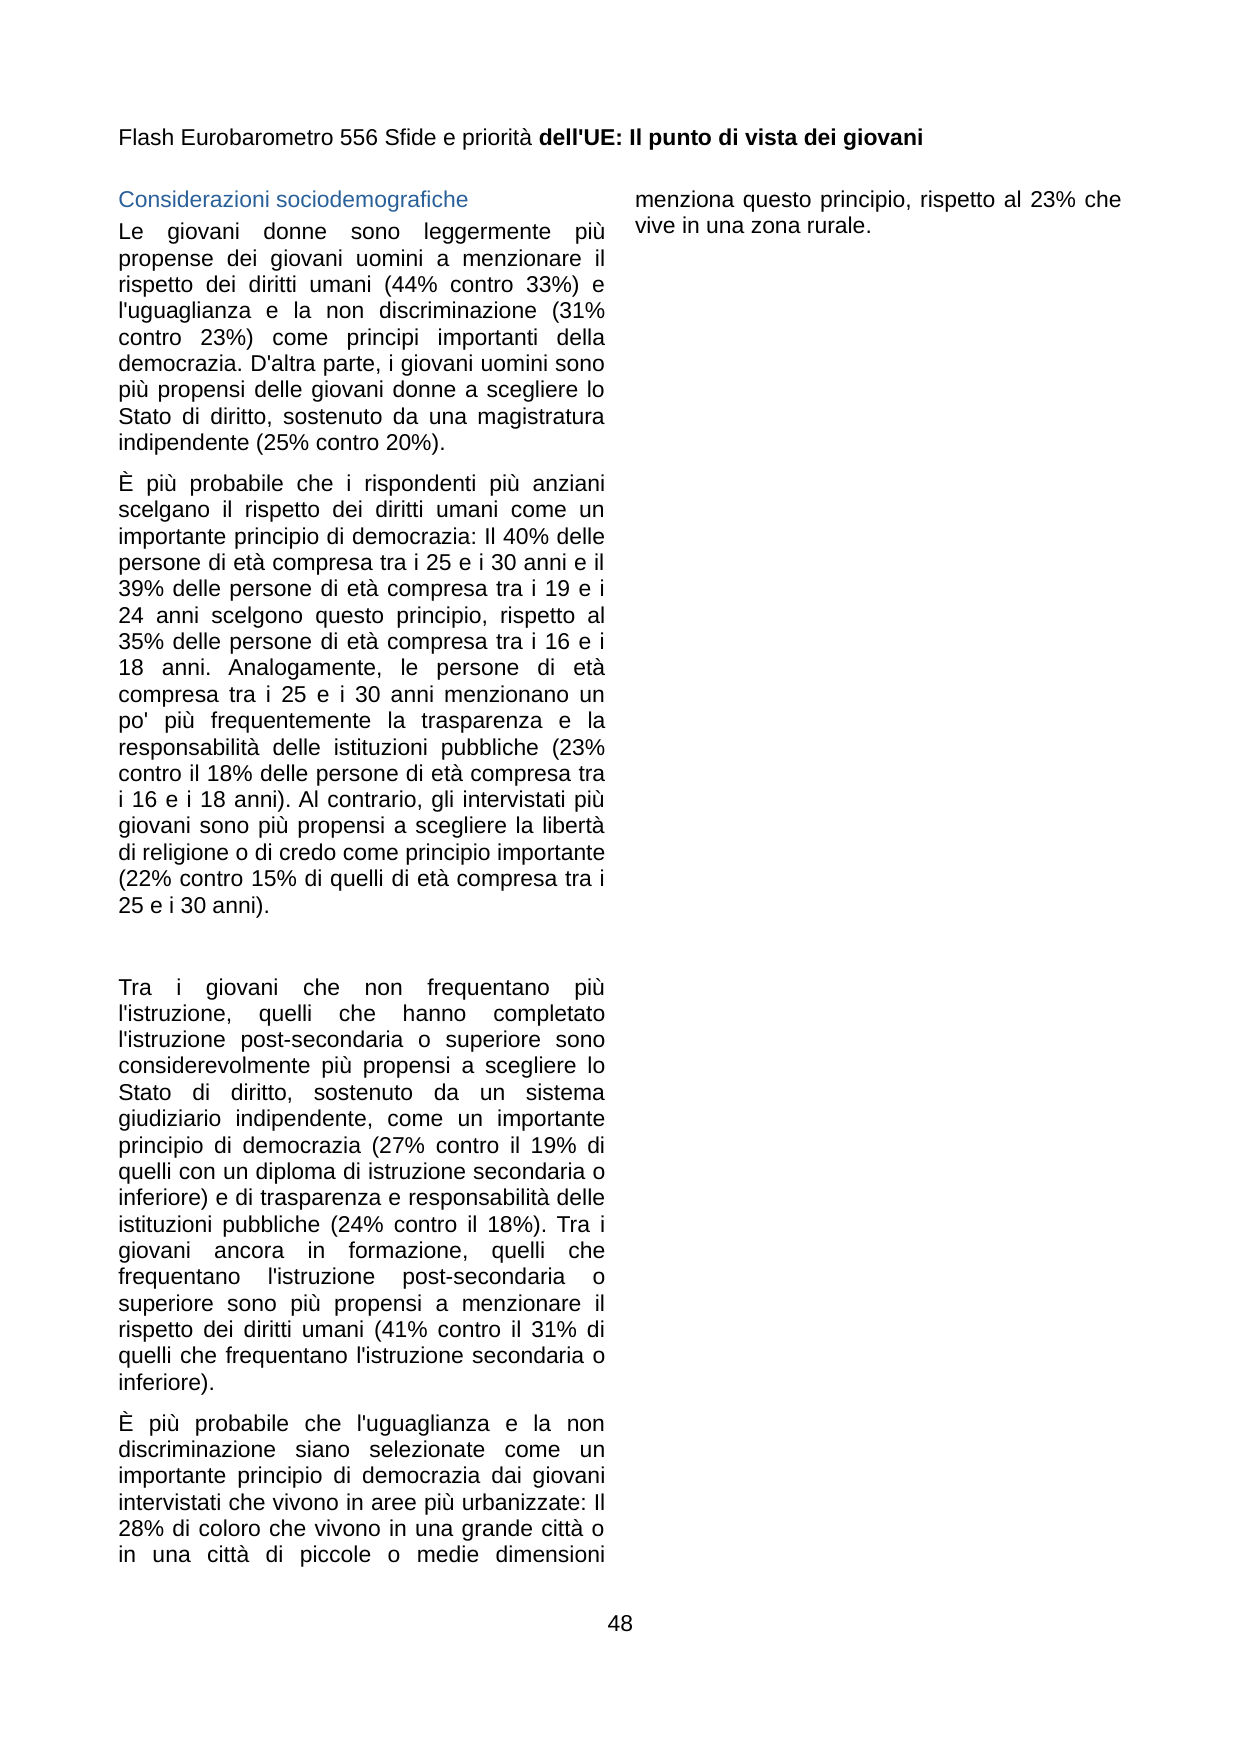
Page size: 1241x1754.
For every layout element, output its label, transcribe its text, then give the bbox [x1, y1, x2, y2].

text Considerazioni sociodemografiche [118, 186, 605, 212]
text Le giovani donne sono leggermente più propense dei giovani uomini a menzionare il rispetto dei diritti umani (44% contro 33%) e l'uguaglianza e la non discriminazione (31% contro 23%) come principi importanti della democrazia. D'altra parte, i giovani uomini sono più propensi delle giovani donne a scegliere lo Stato di diritto, sostenuto da una magistratura indipendente (25% contro 20%). [118, 218, 605, 455]
text menziona questo principio, rispetto al 23% che vive in una zona rurale. [635, 186, 1122, 238]
text È più probabile che l'uguaglianza e la non discriminazione siano selezionate come un importante principio di democrazia dai giovani intervistati che vivono in aree più urbanizzate: Il 28% di coloro che vivono in una grande città o in una città di piccole o medie dimensioni [118, 1410, 605, 1568]
text È più probabile che i rispondenti più anziani scelgano il rispetto dei diritti umani come un importante principio di democrazia: Il 40% delle persone di età compresa tra i 25 e i 30 anni e il 39% delle persone di età compresa tra i 19 e i 24 anni scelgono questo principio, rispetto al 35% delle persone di età compresa tra i 16 e i 18 anni. Analogamente, le persone di età compresa tra i 25 e i 30 anni menzionano un po' più frequentemente la trasparenza e la responsabilità delle istituzioni pubbliche (23% contro il 18% delle persone di età compresa tra i 16 e i 18 anni). Al contrario, gli intervistati più giovani sono più propensi a scegliere la libertà di religione o di credo come principio importante (22% contro 15% di quelli di età compresa tra i 25 e i 30 anni). [118, 470, 605, 918]
text Tra i giovani che non frequentano più l'istruzione, quelli che hanno completato l'istruzione post-secondaria o superiore sono considerevolmente più propensi a scegliere lo Stato di diritto, sostenuto da un sistema giudiziario indipendente, come un importante principio di democrazia (27% contro il 19% di quelli con un diploma di istruzione secondaria o inferiore) e di trasparenza e responsabilità delle istituzioni pubbliche (24% contro il 18%). Tra i giovani ancora in formazione, quelli che frequentano l'istruzione post-secondaria o superiore sono più propensi a menzionare il rispetto dei diritti umani (41% contro il 31% di quelli che frequentano l'istruzione secondaria o inferiore). [118, 973, 605, 1395]
